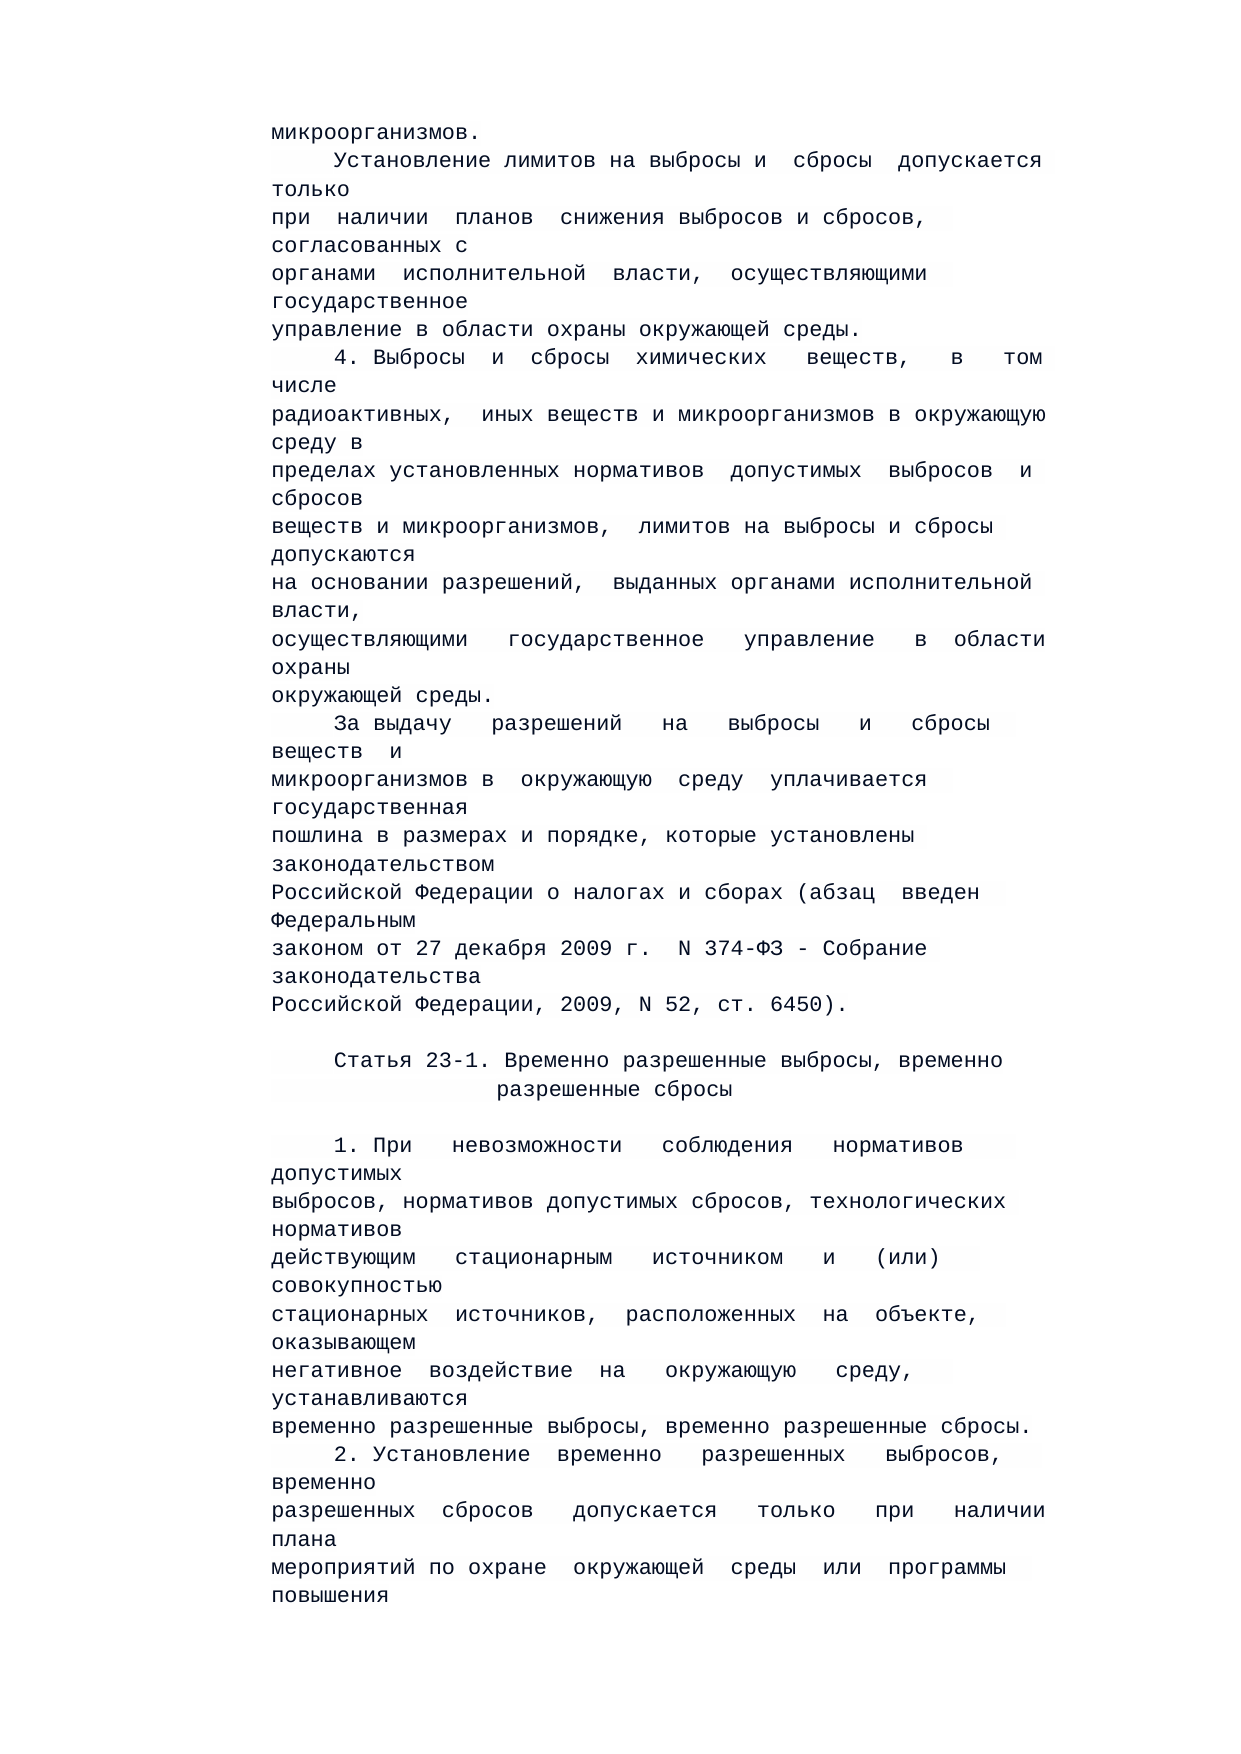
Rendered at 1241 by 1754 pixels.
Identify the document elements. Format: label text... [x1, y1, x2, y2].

text на основании разрешений, выданных органами исполнительной власти, [271, 568, 1058, 624]
text разрешенных сбросов допускается только при наличии плана [271, 1496, 1058, 1552]
text Установление лимитов на выбросы и сбросы допускается только [271, 146, 1058, 202]
text негативное воздействие на окружающую среду, устанавливаются [271, 1356, 1058, 1412]
text За выдачу разрешений на выбросы и сбросы веществ и [271, 709, 1058, 765]
text Российской Федерации, 2009, N 52, ст. 6450). [271, 990, 1058, 1018]
text органами исполнительной власти, осуществляющими государственное [271, 259, 1058, 315]
text Статья 23-1. Временно разрешенные выбросы, временно [271, 1046, 1058, 1074]
text окружающей среды. [271, 681, 1058, 709]
text разрешенные сбросы [271, 1074, 1058, 1102]
text мероприятий по охране окружающей среды или программы повышения [271, 1552, 1058, 1609]
text 4. Выбросы и сбросы химических веществ, в том числе [271, 343, 1058, 399]
text законом от 27 декабря 2009 г. N 374-ФЗ - Собрание законодательства [271, 934, 1058, 990]
text стационарных источников, расположенных на объекте, оказывающем [271, 1299, 1058, 1356]
text осуществляющими государственное управление в области охраны [271, 624, 1058, 681]
text пошлина в размерах и порядке, которые установлены законодательством [271, 821, 1058, 877]
text 1. При невозможности соблюдения нормативов допустимых [271, 1131, 1058, 1187]
text микроорганизмов. [271, 118, 1058, 146]
text при наличии планов снижения выбросов и сбросов, согласованных с [271, 202, 1058, 259]
text микроорганизмов в окружающую среду уплачивается государственная [271, 765, 1058, 821]
text радиоактивных, иных веществ и микроорганизмов в окружающую среду в [271, 399, 1058, 456]
text действующим стационарным источником и (или) совокупностью [271, 1243, 1058, 1299]
text временно разрешенные выбросы, временно разрешенные сбросы. [271, 1412, 1058, 1440]
text управление в области охраны окружающей среды. [271, 315, 1058, 343]
text выбросов, нормативов допустимых сбросов, технологических нормативов [271, 1187, 1058, 1243]
text Российской Федерации о налогах и сборах (абзац введен Федеральным [271, 877, 1058, 934]
text пределах установленных нормативов допустимых выбросов и сбросов [271, 456, 1058, 512]
text 2. Установление временно разрешенных выбросов, временно [271, 1440, 1058, 1496]
text веществ и микроорганизмов, лимитов на выбросы и сбросы допускаются [271, 512, 1058, 568]
